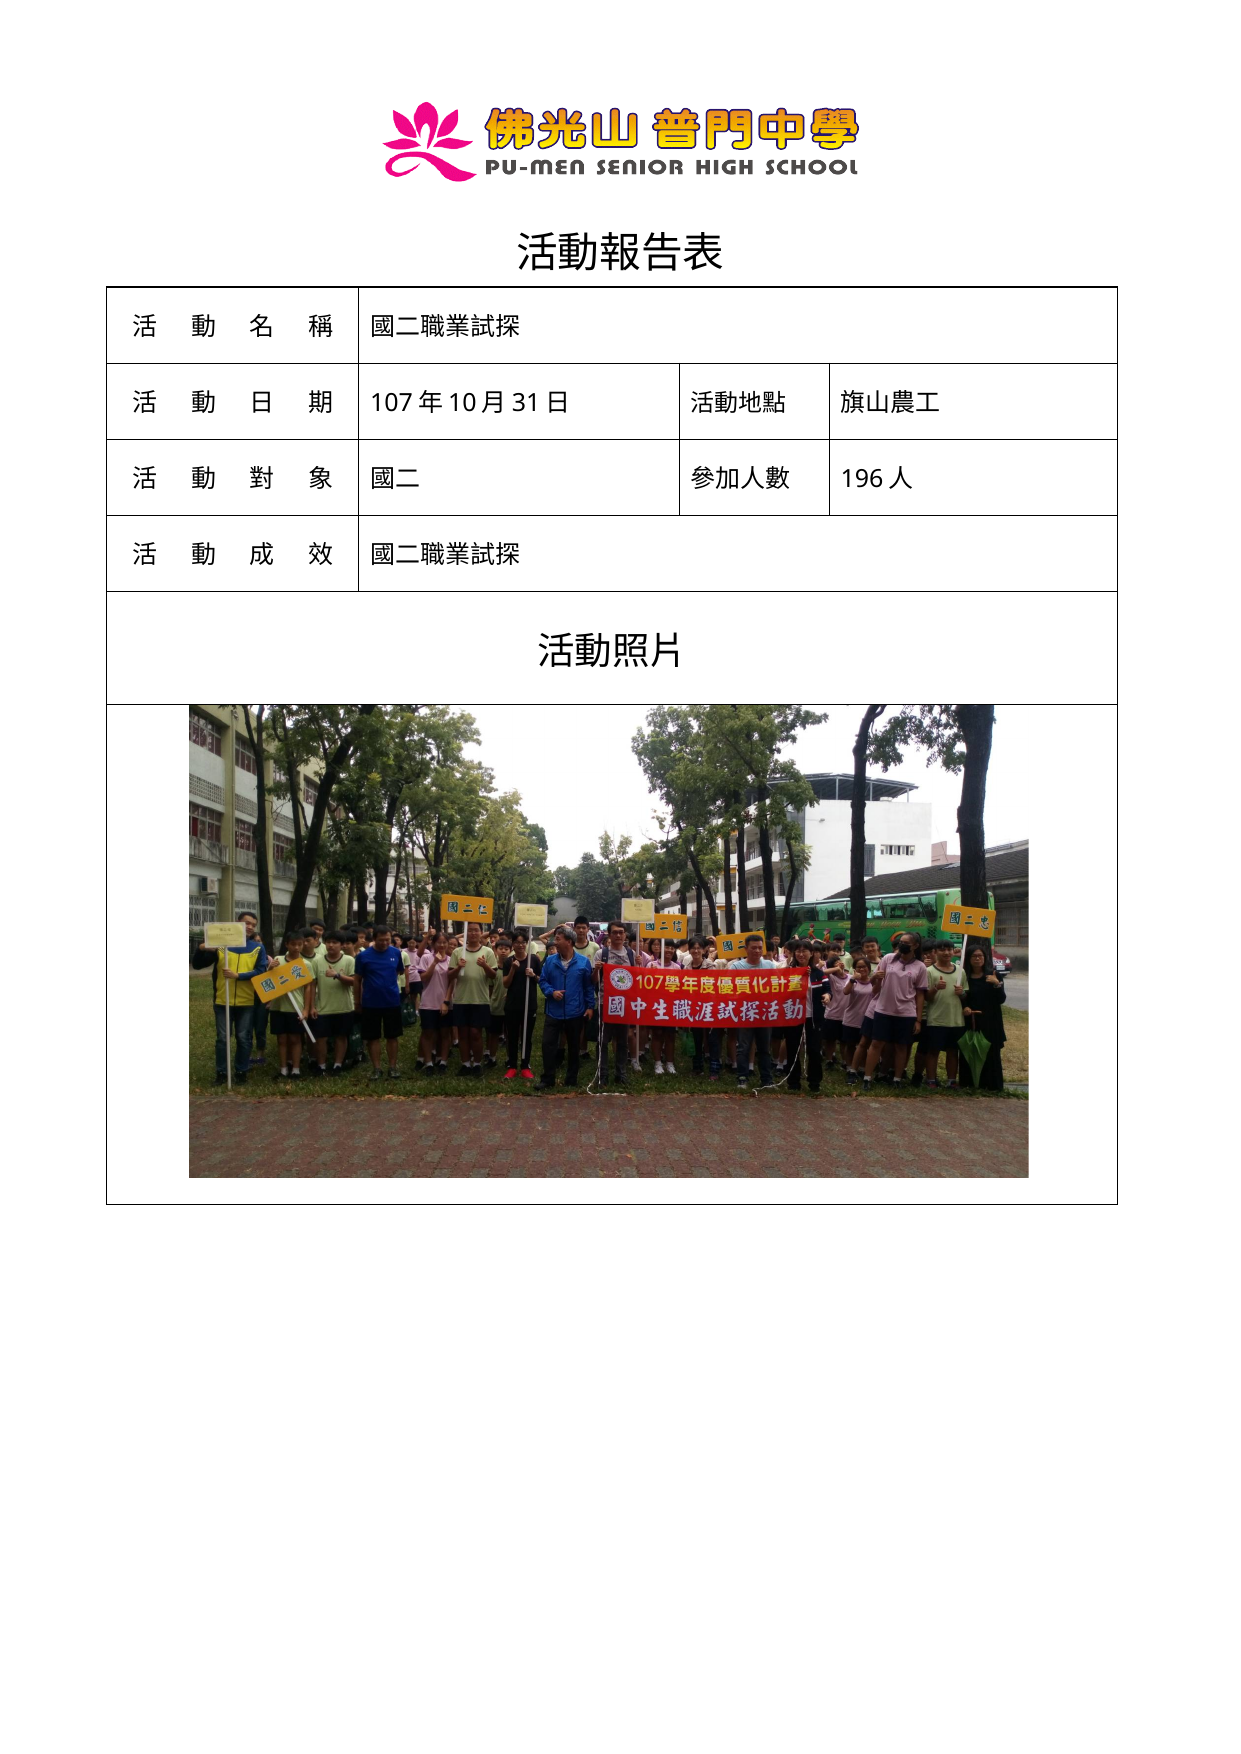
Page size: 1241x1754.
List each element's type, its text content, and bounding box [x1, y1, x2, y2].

table_cell 196人 [830, 440, 1117, 514]
table_cell 國二職業試探 [359, 516, 1117, 591]
table_cell 活動成效 [107, 516, 358, 591]
picture [189, 705, 1029, 1178]
table_header 國二職業試探 [359, 288, 1117, 362]
table_cell 活動對象 [107, 440, 358, 514]
table_header 活動名稱 [107, 288, 358, 362]
table_cell 活動日期 [107, 364, 358, 438]
text 活動報告表 [118, 211, 1122, 286]
table_cell 活動照片 [107, 592, 1117, 704]
table_cell 活動地點 [680, 364, 829, 438]
table_cell 107年10月31日 [359, 364, 679, 438]
picture [378, 98, 862, 185]
table_cell 參加人數 [680, 440, 829, 514]
table_cell [107, 705, 1117, 1204]
table_cell 旗山農工 [830, 364, 1117, 438]
table_cell 國二 [359, 440, 679, 514]
